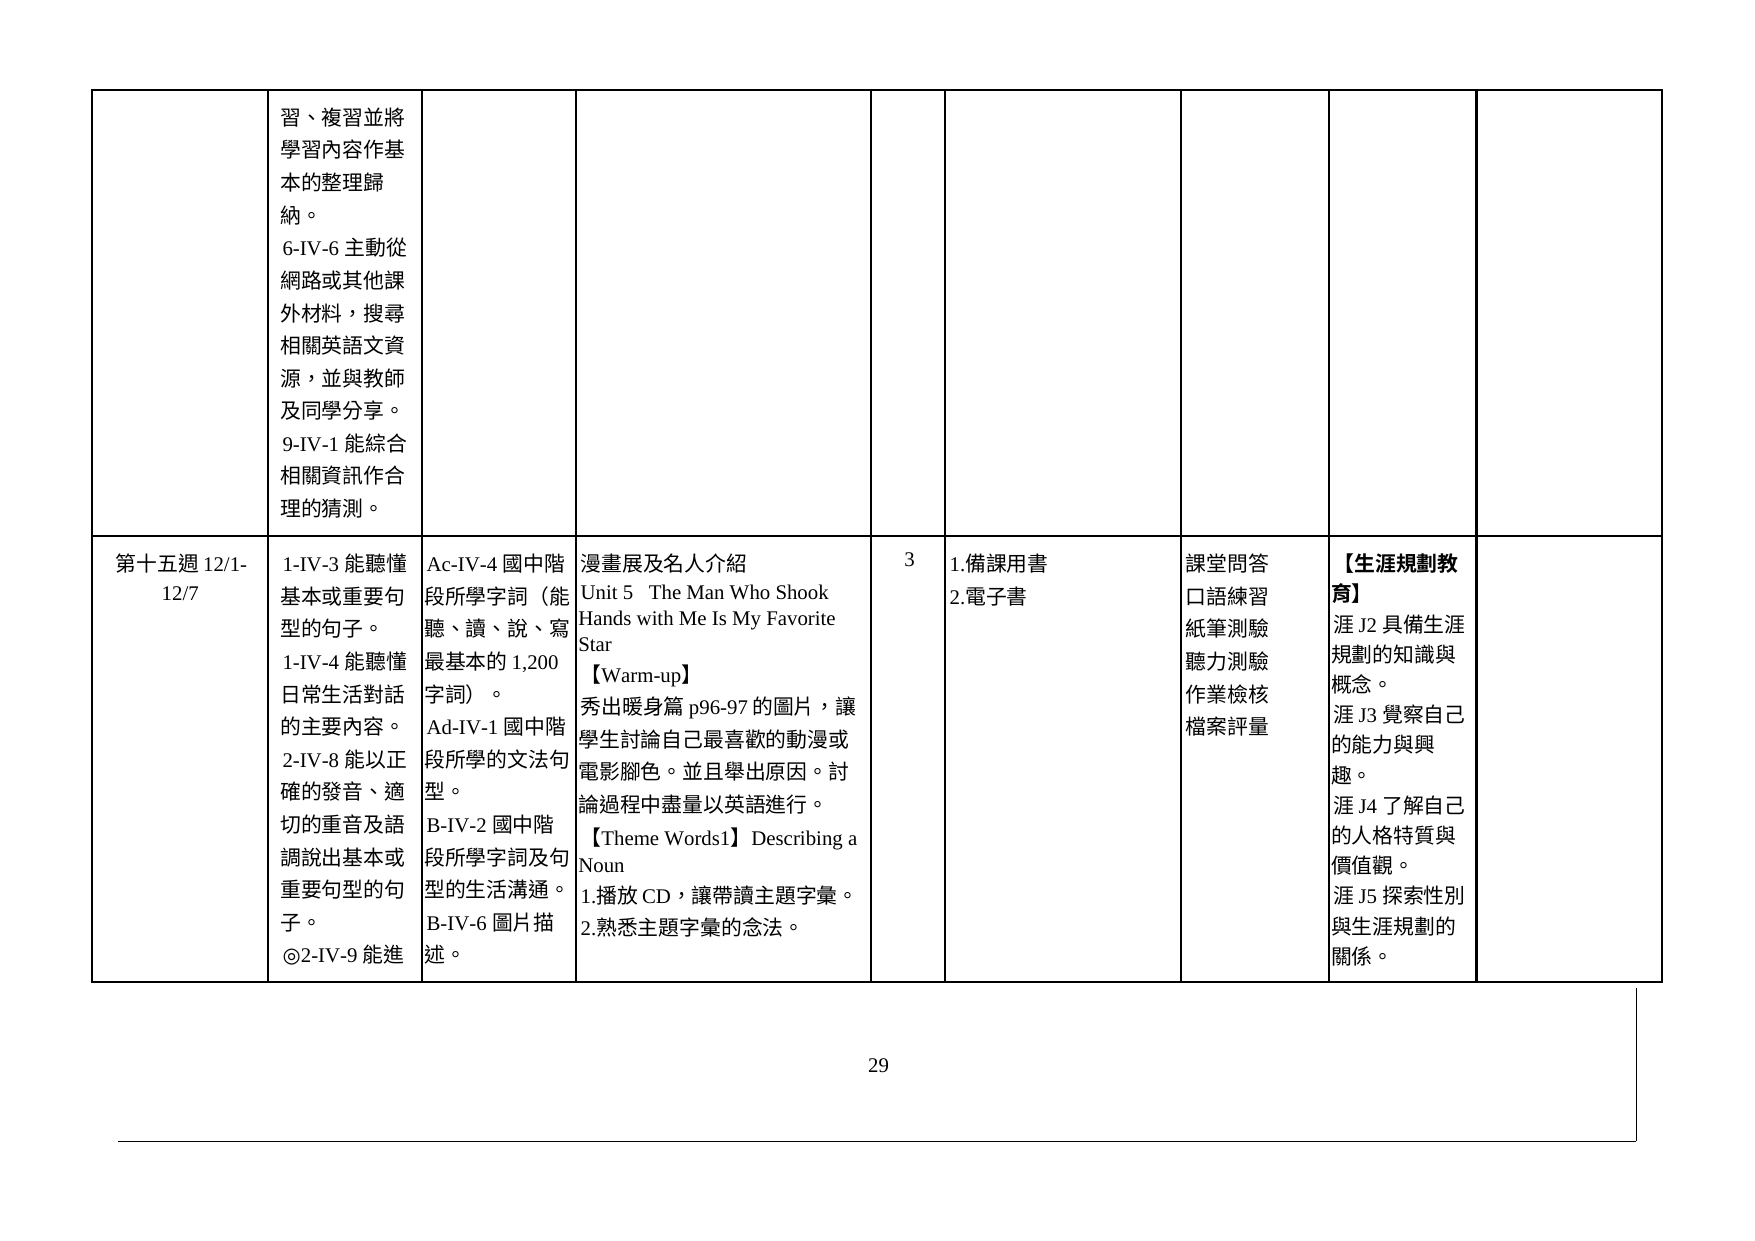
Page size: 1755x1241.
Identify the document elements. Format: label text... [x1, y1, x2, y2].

table_cell 【生涯規劃教育】 涯J2 具備生涯規劃的知識與概念。 涯J3 覺察自己的能力與興趣。 涯J4 了解自己的人格特質與價值觀。 涯J5 探索性別與生涯規劃的關係。 [1330, 537, 1475, 981]
table_cell Ac-IV-4 國中階段所學字詞（能聽、讀、說、寫最基本的1,200 字詞）。 Ad-IV-1 國中階段所學的文法句型。 B-IV-2 國中階段所學字詞及句型的生活溝通。 B-IV-6 圖片描述。 [423, 537, 575, 981]
table_cell 3 [872, 537, 944, 981]
table_cell [1478, 537, 1661, 981]
table_cell [1478, 91, 1661, 535]
table_cell [423, 91, 575, 535]
table_cell [93, 91, 267, 535]
table_cell 課堂問答 口語練習 紙筆測驗 聽力測驗 作業檢核 檔案評量 [1182, 537, 1328, 981]
table_cell [1330, 91, 1475, 535]
table_cell 漫畫展及名人介紹 Unit 5 The Man Who Shook Hands with Me Is My Favorite Star 【Warm-up】 秀出暖身篇p96-97的圖片，讓學生討論自己最喜歡的動漫或電影腳色。並且舉出原因。討論過程中盡量以英語進行。 【Theme Words1】Describing a Noun 1.播放CD，讓帶讀主題字彙。 2.熟悉主題字彙的念法。 [577, 537, 870, 981]
table_cell [1182, 91, 1328, 535]
table_cell [577, 91, 870, 535]
table_cell 習、複習並將學習內容作基本的整理歸納。 6-IV-6 主動從網路或其他課外材料，搜尋相關英語文資源，並與教師及同學分享。 9-IV-1 能綜合相關資訊作合理的猜測。 [269, 91, 421, 535]
table_cell 1-IV-3 能聽懂基本或重要句型的句子。 1-IV-4 能聽懂日常生活對話的主要內容。 2-IV-8 能以正確的發音、適切的重音及語調說出基本或重要句型的句子。 ◎2-IV-9 能進 [269, 537, 421, 981]
table_cell [946, 91, 1180, 535]
table_cell [872, 91, 944, 535]
table_cell 1.備課用書 2.電子書 [946, 537, 1180, 981]
table_cell 第十五週12/1-12/7 [93, 537, 267, 981]
